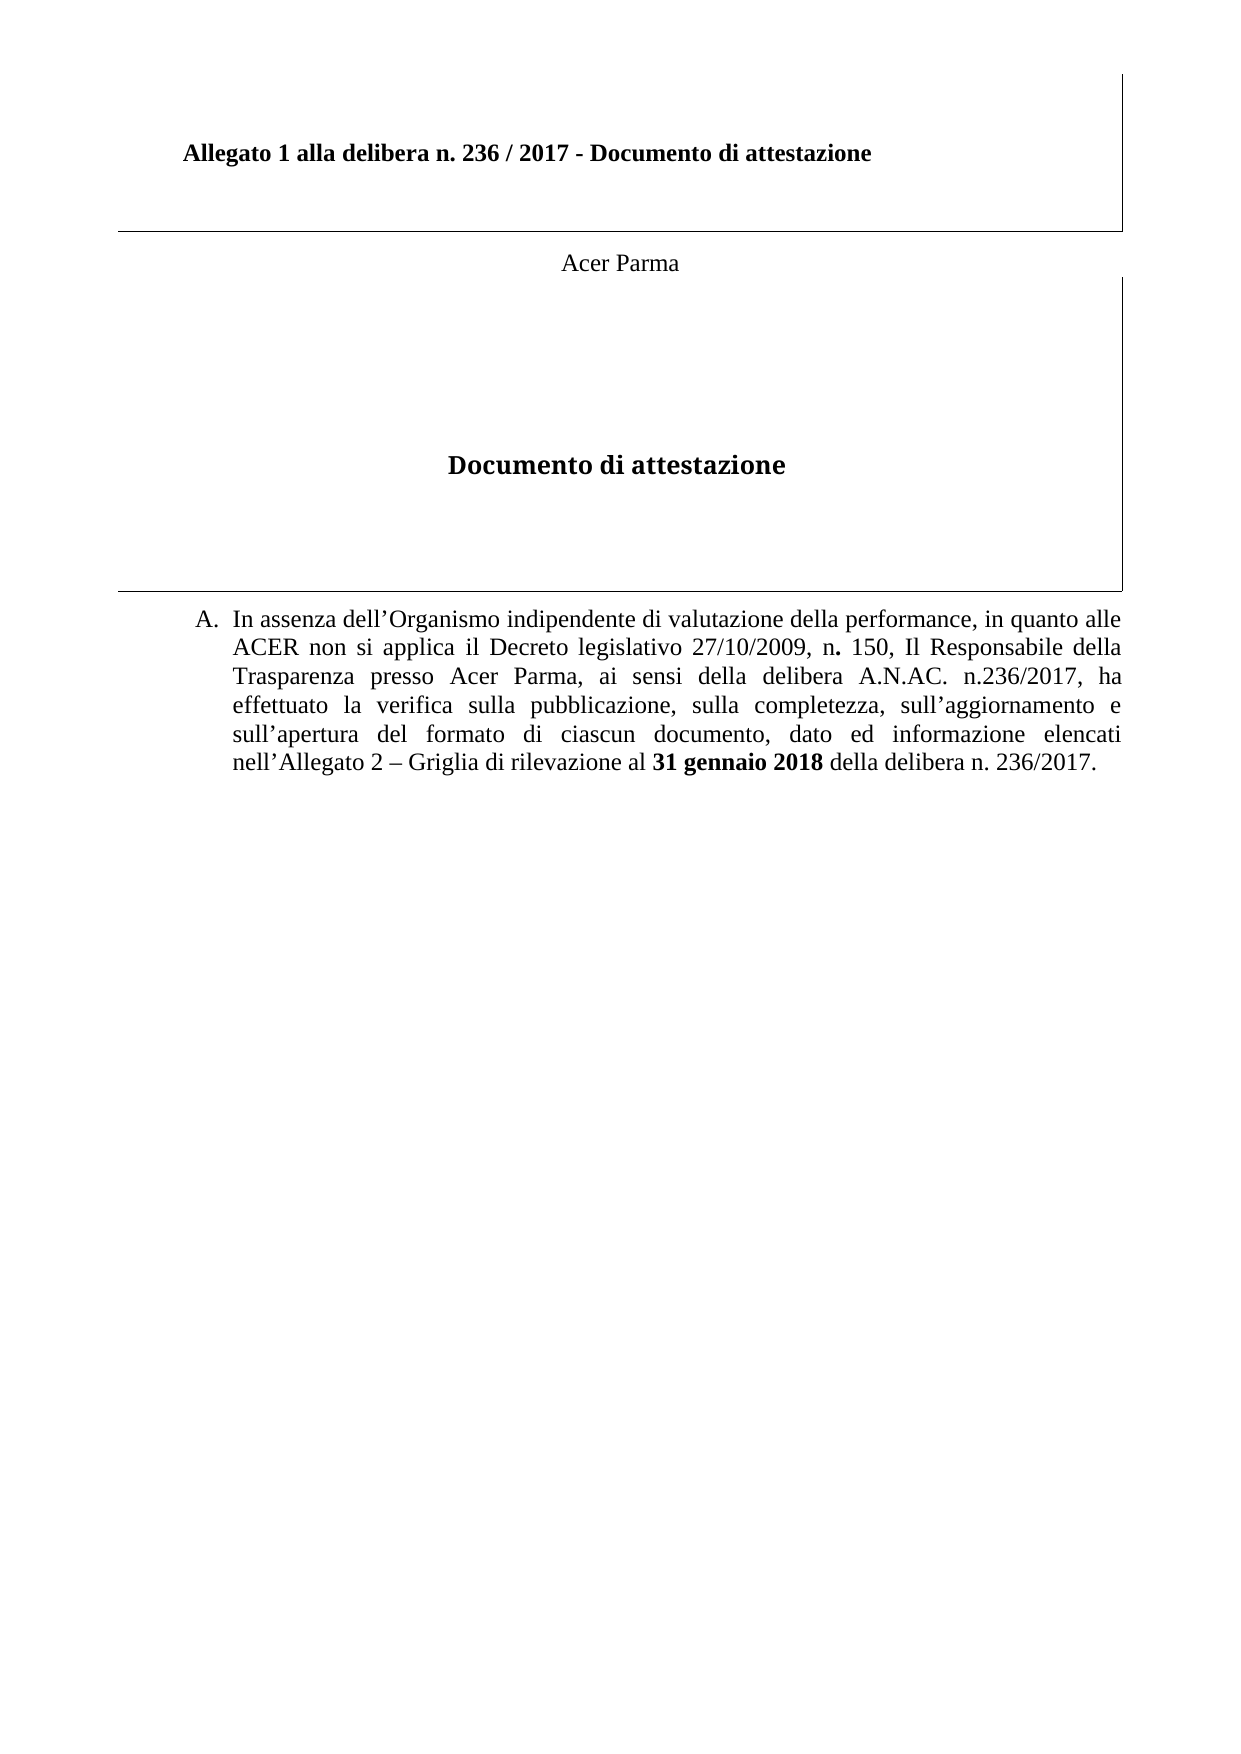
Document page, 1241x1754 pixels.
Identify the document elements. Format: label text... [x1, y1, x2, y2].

text Acer Parma [118, 244, 1122, 277]
list In assenza dell’Organismo indipendente di valutazione della performance, in quanto alle ACER non si applica il Decreto legislativo 27/10/2009, n. 150, Il Responsabile della Trasparenza presso Acer Parma, ai sensi della delibera A.N.AC. n.236/2017, ha effettuato la verifica sulla pubblicazione, sulla completezza, sull’aggiornamento e sull’apertura del formato di ciascun documento, dato ed informazione elencati nell’Allegato 2 – Griglia di rilevazione al 31 gennaio 2018 della delibera n. 236/2017. [195, 604, 1122, 776]
text Documento di attestazione [118, 383, 1122, 481]
